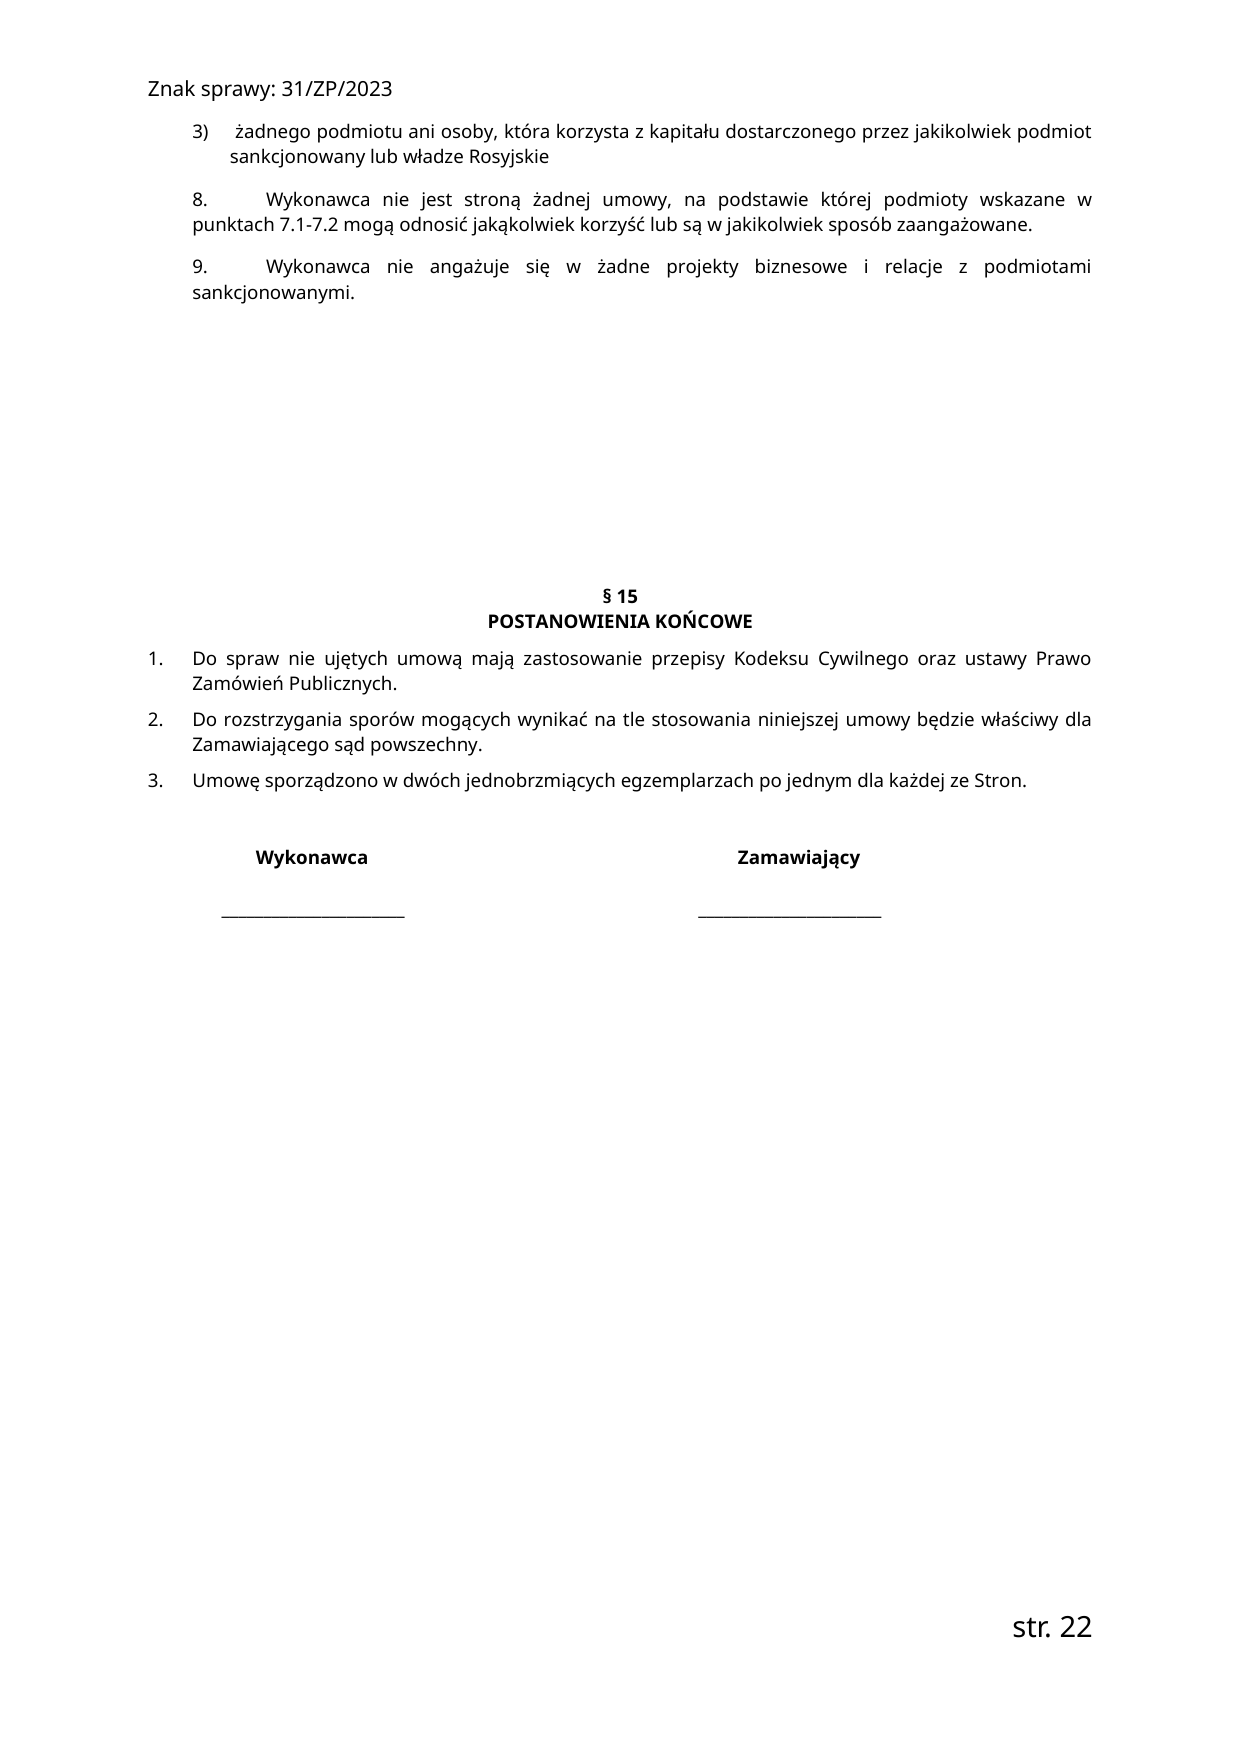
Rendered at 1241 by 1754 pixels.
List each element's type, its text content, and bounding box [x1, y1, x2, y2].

text ______________________ ______________________ [148, 895, 1093, 921]
text POSTANOWIENIA KOŃCOWE [148, 609, 1093, 634]
list żadnego podmiotu ani osoby, która korzysta z kapitału dostarczonego przez jakikolwiek podmiot sankcjonowany lub władze Rosyjskie [192, 118, 1093, 169]
list Do rozstrzygania sporów mogących wynikać na tle stosowania niniejszej umowy będzie właściwy dla Zamawiającego sąd powszechny. [148, 706, 1093, 757]
list Wykonawca nie angażuje się w żadne projekty biznesowe i relacje z podmiotami sankcjonowanymi. [192, 254, 1093, 305]
list Wykonawca nie jest stroną żadnej umowy, na podstawie której podmioty wskazane w punktach 7.1-7.2 mogą odnosić jakąkolwiek korzyść lub są w jakikolwiek sposób zaangażowane. [192, 186, 1093, 237]
list Do spraw nie ujętych umową mają zastosowanie przepisy Kodeksu Cywilnego oraz ustawy Prawo Zamówień Publicznych. [148, 645, 1093, 696]
text Wykonawca Zamawiający [148, 844, 1093, 870]
text § 15 [148, 583, 1093, 609]
list Umowę sporządzono w dwóch jednobrzmiących egzemplarzach po jednym dla każdej ze Stron. [148, 768, 1093, 793]
